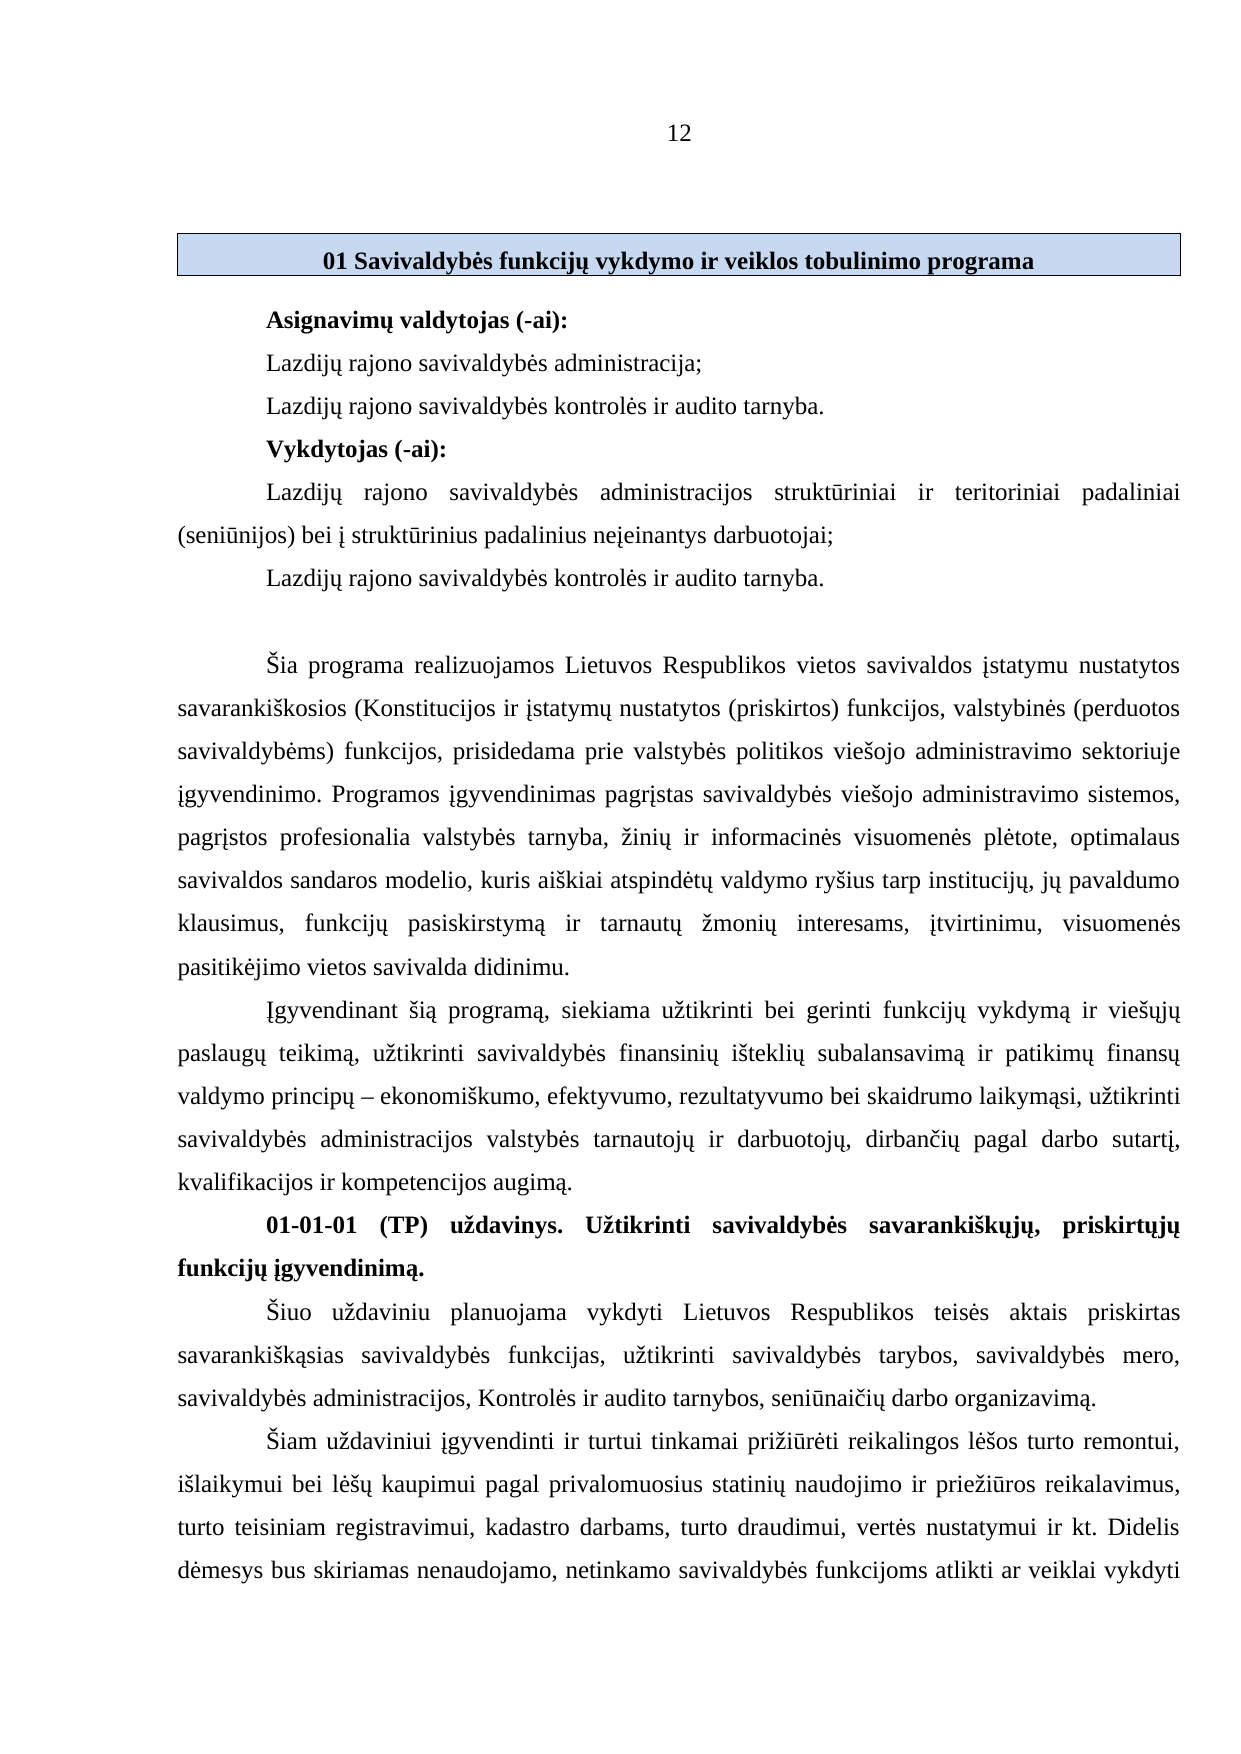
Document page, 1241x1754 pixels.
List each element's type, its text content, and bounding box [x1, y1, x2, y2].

text Lazdijų rajono savivaldybės kontrolės ir audito tarnyba. [177, 563, 1181, 592]
text Šiam uždaviniui įgyvendinti ir turtui tinkamai prižiūrėti reikalingos lėšos turto remontui, išlaikymui bei lėšų kaupimui pagal privalomuosius statinių naudojimo ir priežiūros reikalavimus, turto teisiniam registravimui, kadastro darbams, turto draudimui, vertės nustatymui ir kt. Didelis dėmesys bus skiriamas nenaudojamo, netinkamo savivaldybės funkcijoms atlikti ar veiklai vykdyti [177, 1426, 1181, 1584]
text Vykdytojas (-ai): [177, 434, 1181, 463]
text Lazdijų rajono savivaldybės administracijos struktūriniai ir teritoriniai padaliniai (seniūnijos) bei į struktūrinius padalinius neįeinantys darbuotojai; [177, 477, 1181, 549]
text Asignavimų valdytojas (-ai): [177, 305, 1181, 333]
text 01-01-01 (TP) uždavinys. Užtikrinti savivaldybės savarankiškųjų, priskirtųjų funkcijų įgyvendinimą. [177, 1210, 1181, 1282]
text Šiuo uždaviniu planuojama vykdyti Lietuvos Respublikos teisės aktais priskirtas savarankiškąsias savivaldybės funkcijas, užtikrinti savivaldybės tarybos, savivaldybės mero, savivaldybės administracijos, Kontrolės ir audito tarnybos, seniūnaičių darbo organizavimą. [177, 1297, 1181, 1412]
text Įgyvendinant šią programą, siekiama užtikrinti bei gerinti funkcijų vykdymą ir viešųjų paslaugų teikimą, užtikrinti savivaldybės finansinių išteklių subalansavimą ir patikimų finansų valdymo principų – ekonomiškumo, efektyvumo, rezultatyvumo bei skaidrumo laikymąsi, užtikrinti savivaldybės administracijos valstybės tarnautojų ir darbuotojų, dirbančių pagal darbo sutartį, kvalifikacijos ir kompetencijos augimą. [177, 995, 1181, 1196]
text Lazdijų rajono savivaldybės kontrolės ir audito tarnyba. [177, 391, 1181, 420]
text Lazdijų rajono savivaldybės administracija; [177, 348, 1181, 377]
table_header 01 Savivaldybės funkcijų vykdymo ir veiklos tobulinimo programa [178, 234, 1180, 275]
text Šia programa realizuojamos Lietuvos Respublikos vietos savivaldos įstatymu nustatytos savarankiškosios (Konstitucijos ir įstatymų nustatytos (priskirtos) funkcijos, valstybinės (perduotos savivaldybėms) funkcijos, prisidedama prie valstybės politikos viešojo administravimo sektoriuje įgyvendinimo. Programos įgyvendinimas pagrįstas savivaldybės viešojo administravimo sistemos, pagrįstos profesionalia valstybės tarnyba, žinių ir informacinės visuomenės plėtote, optimalaus savivaldos sandaros modelio, kuris aiškiai atspindėtų valdymo ryšius tarp institucijų, jų pavaldumo klausimus, funkcijų pasiskirstymą ir tarnautų žmonių interesams, įtvirtinimu, visuomenės pasitikėjimo vietos savivalda didinimu. [177, 650, 1181, 980]
